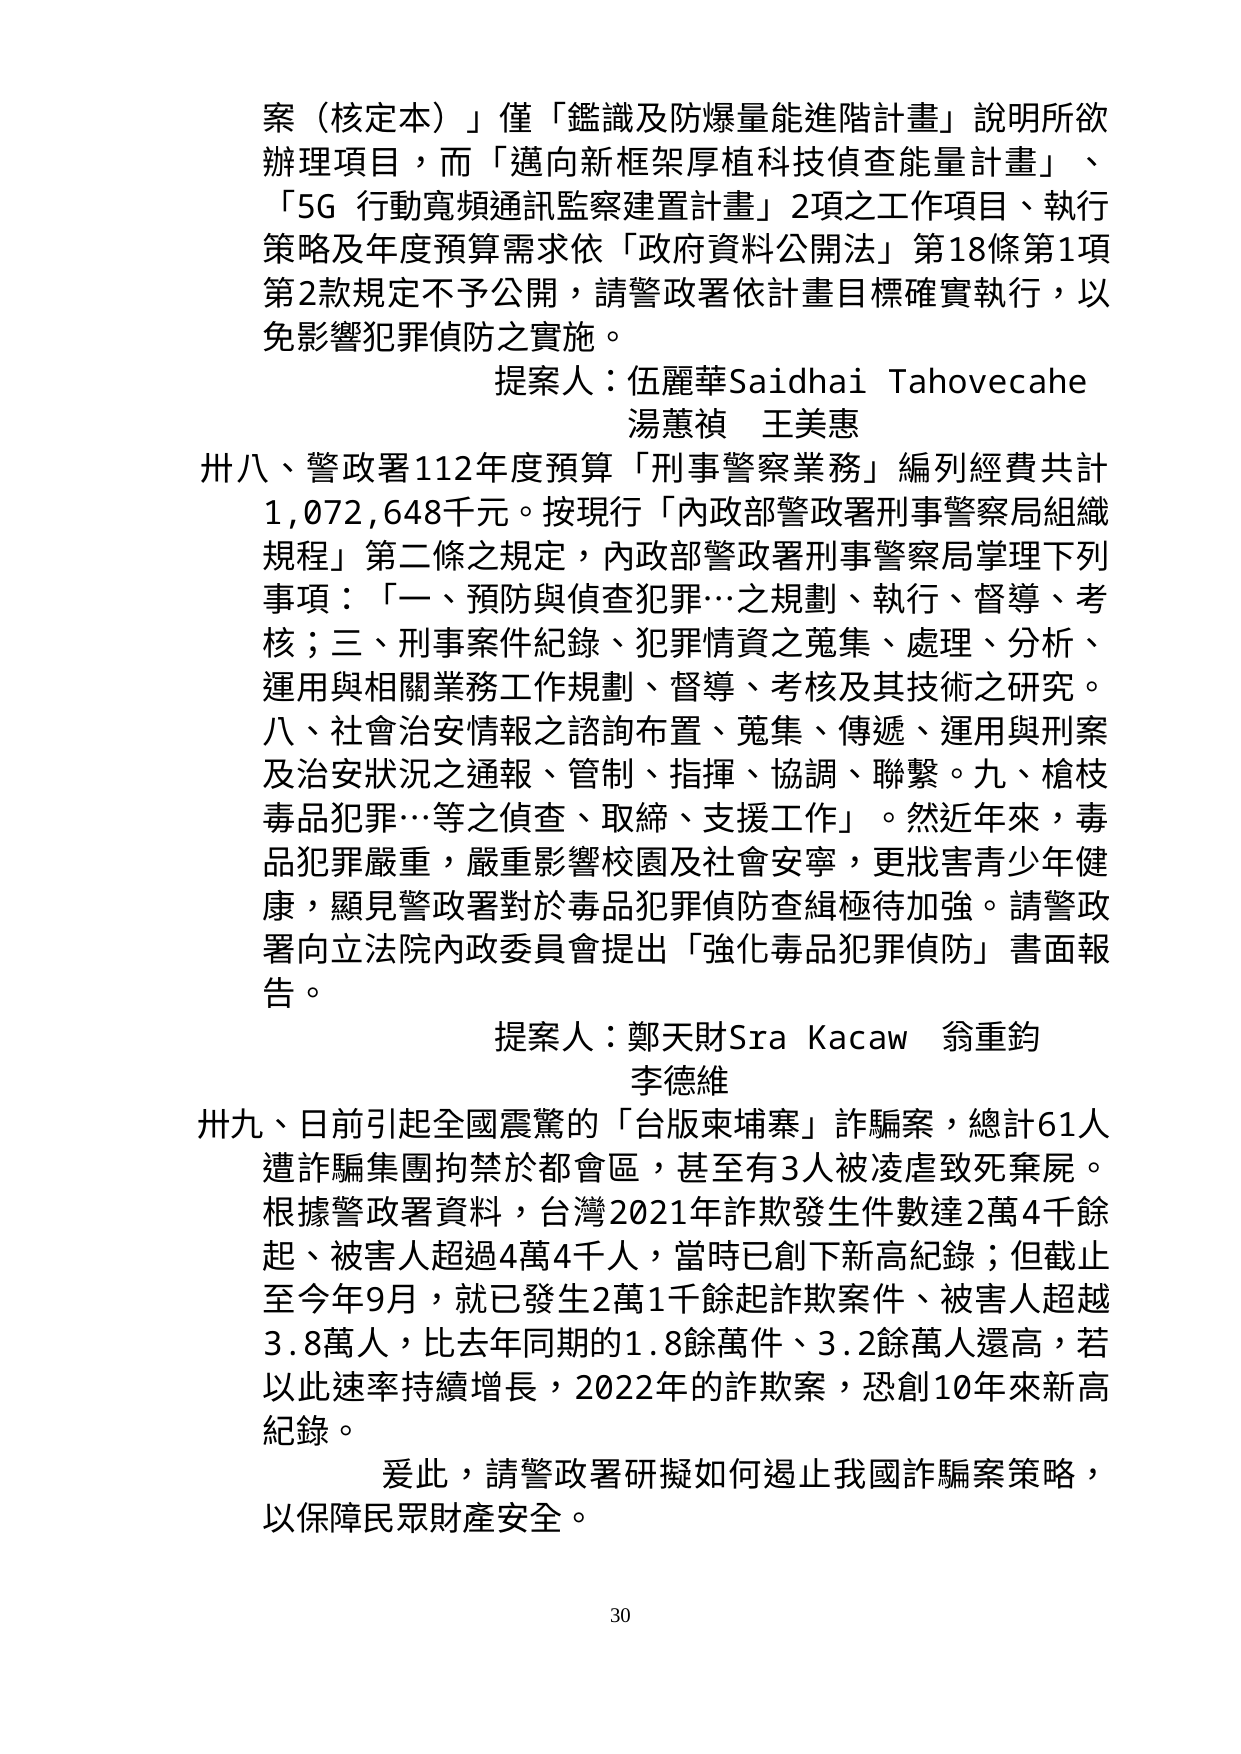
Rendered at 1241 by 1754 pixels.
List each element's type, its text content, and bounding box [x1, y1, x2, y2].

text 李德維 [130, 1058, 1110, 1102]
text 案（核定本）」僅「鑑識及防爆量能進階計畫」說明所欲辦理項目，而「邁向新框架厚植科技偵查能量計畫」、「5G 行動寬頻通訊監察建置計畫」2項之工作項目、執行策略及年度預算需求依「政府資料公開法」第18條第1項第2款規定不予公開，請警政署依計畫目標確實執行，以免影響犯罪偵防之實施。 [130, 96, 1110, 358]
text 爰此，請警政署研擬如何遏止我國詐騙案策略，以保障民眾財產安全。 [263, 1452, 1110, 1539]
text 湯蕙禎 王美惠 [127, 402, 1110, 446]
text 卅八、警政署112年度預算「刑事警察業務」編列經費共計1,072,648千元。按現行「內政部警政署刑事警察局組織規程」第二條之規定，內政部警政署刑事警察局掌理下列事項：「一、預防與偵查犯罪…之規劃、執行、督導、考核；三、刑事案件紀錄、犯罪情資之蒐集、處理、分析、運用與相關業務工作規劃、督導、考核及其技術之研究。八、社會治安情報之諮詢布置、蒐集、傳遞、運用與刑案及治安狀況之通報、管制、指揮、協調、聯繫。九、槍枝毒品犯罪…等之偵查、取締、支援工作」。然近年來，毒品犯罪嚴重，嚴重影響校園及社會安寧，更戕害青少年健康，顯見警政署對於毒品犯罪偵防查緝極待加強。請警政署向立法院內政委員會提出「強化毒品犯罪偵防」書面報告。 [130, 446, 1110, 1014]
text 卅九、日前引起全國震驚的「台版柬埔寨」詐騙案，總計61人遭詐騙集團拘禁於都會區，甚至有3人被凌虐致死棄屍。根據警政署資料，台灣2021年詐欺發生件數達2萬4千餘起、被害人超過4萬4千人，當時已創下新高紀錄；但截止至今年9月，就已發生2萬1千餘起詐欺案件、被害人超越3.8萬人，比去年同期的1.8餘萬件、3.2餘萬人還高，若以此速率持續增長，2022年的詐欺案，恐創10年來新高紀錄。 [130, 1102, 1110, 1452]
text 提案人：鄭天財Sra Kacaw 翁重鈞 [127, 1014, 1110, 1058]
text 提案人：伍麗華Saidhai Tahovecahe [127, 358, 1110, 402]
